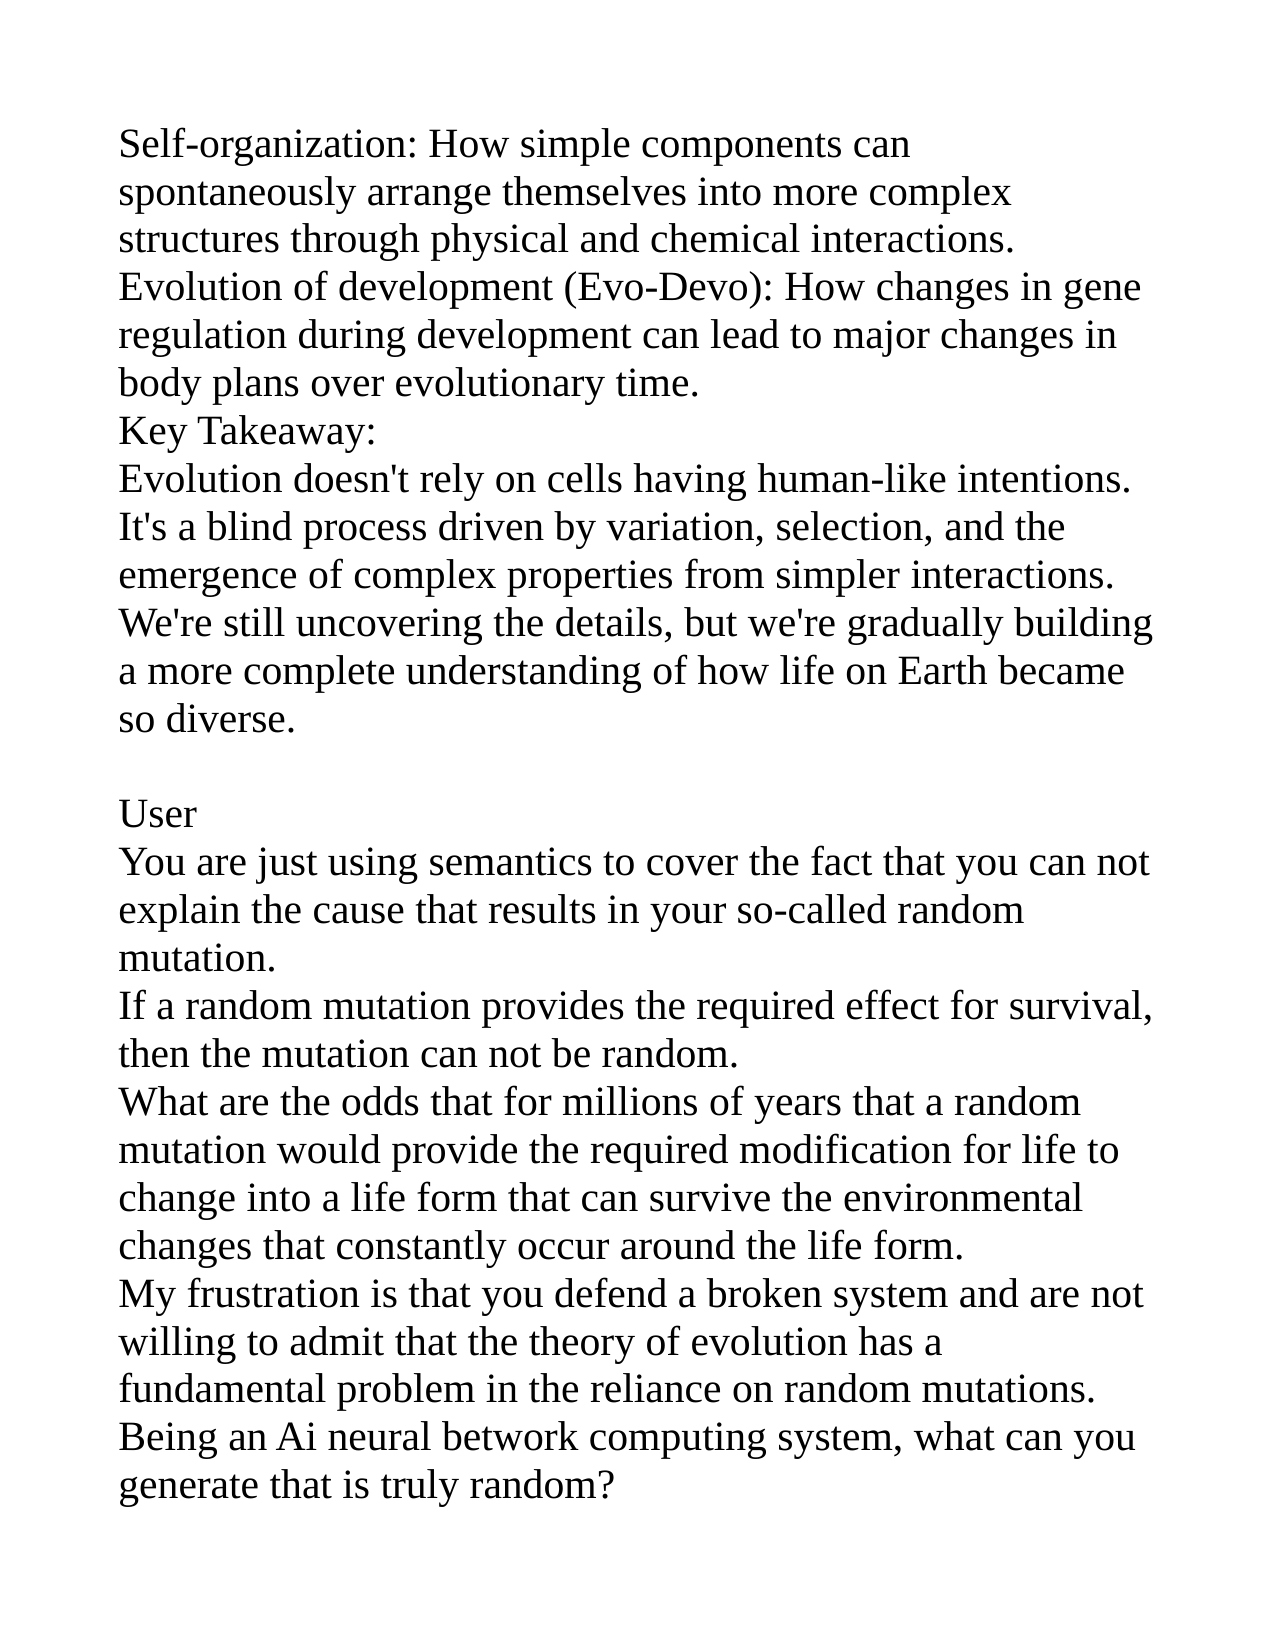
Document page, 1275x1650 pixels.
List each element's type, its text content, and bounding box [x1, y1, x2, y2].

text Being an Ai neural betwork computing system, what can you generate that is truly random? [118, 1412, 1157, 1508]
text Evolution doesn't rely on cells having human-like intentions. It's a blind process driven by variation, selection, and the emergence of complex properties from simpler interactions. We're still uncovering the details, but we're gradually building a more complete understanding of how life on Earth became so diverse. [118, 453, 1157, 741]
text Self-organization: How simple components can spontaneously arrange themselves into more complex structures through physical and chemical interactions. [118, 118, 1157, 262]
text My frustration is that you defend a broken system and are not willing to admit that the theory of evolution has a fundamental problem in the reliance on random mutations. [118, 1268, 1157, 1412]
text Key Takeaway: [118, 406, 1157, 453]
text If a random mutation provides the required effect for survival, then the mutation can not be random. [118, 981, 1157, 1076]
text User [118, 789, 1157, 837]
text What are the odds that for millions of years that a random mutation would provide the required modification for life to change into a life form that can survive the environmental changes that constantly occur around the life form. [118, 1076, 1157, 1268]
text Evolution of development (Evo-Devo): How changes in gene regulation during development can lead to major changes in body plans over evolutionary time. [118, 262, 1157, 406]
text You are just using semantics to cover the fact that you can not explain the cause that results in your so-called random mutation. [118, 837, 1157, 981]
